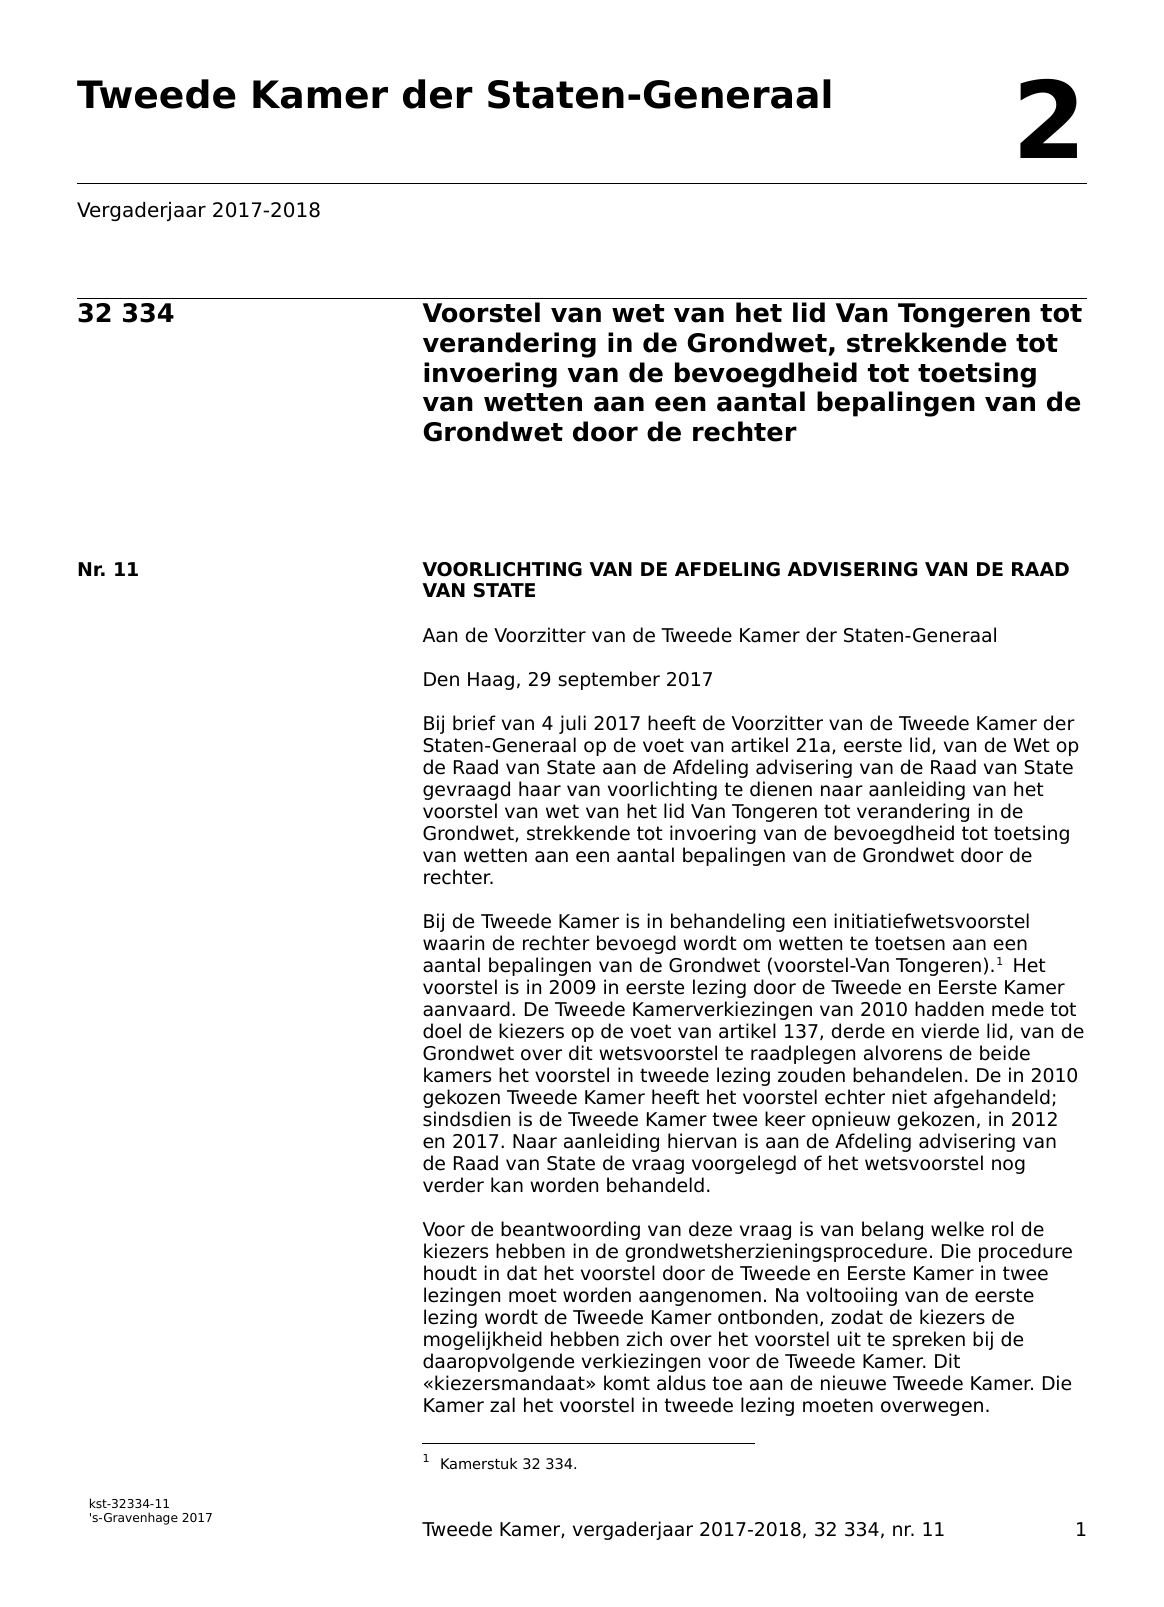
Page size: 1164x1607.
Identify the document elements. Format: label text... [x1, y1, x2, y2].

text Den Haag, 29 september 2017 [422, 669, 1087, 691]
text Kamerstuk 32 334. [422, 1452, 1087, 1474]
text Bij brief van 4 juli 2017 heeft de Voorzitter van de Tweede Kamer der Staten-Generaal op de voet van artikel 21a, eerste lid, van de Wet op de Raad van State aan de Afdeling advisering van de Raad van State gevraagd haar van voorlichting te dienen naar aanleiding van het voorstel van wet van het lid Van Tongeren tot verandering in de Grondwet, strekkende tot invoering van de bevoegdheid tot toetsing van wetten aan een aantal bepalingen van de Grondwet door de rechter. [422, 713, 1087, 889]
table_cell Vergaderjaar 2017-2018 [77, 184, 1087, 298]
subtitle Nr. 11 VOORLICHTING VAN DE AFDELING ADVISERING VAN DE RAAD VAN STATE [77, 558, 1087, 602]
text kst-32334-11 [88, 1497, 323, 1511]
table_header Tweede Kamer der Staten-Generaal [77, 59, 886, 183]
text Voor de beantwoording van deze vraag is van belang welke rol de kiezers hebben in de grondwetsherzieningsprocedure. Die procedure houdt in dat het voorstel door de Tweede en Eerste Kamer in twee lezingen moet worden aangenomen. Na voltooiing van de eerste lezing wordt de Tweede Kamer ontbonden, zodat de kiezers de mogelijkheid hebben zich over het voorstel uit te spreken bij de daaropvolgende verkiezingen voor de Tweede Kamer. Dit «kiezersmandaat» komt aldus toe aan de nieuwe Tweede Kamer. Die Kamer zal het voorstel in tweede lezing moeten overwegen. [422, 1219, 1087, 1417]
text Aan de Voorzitter van de Tweede Kamer der Staten-Generaal [422, 624, 1087, 647]
text Bij de Tweede Kamer is in behandeling een initiatiefwetsvoorstel waarin de rechter bevoegd wordt om wetten te toetsen aan een aantal bepalingen van de Grondwet (voorstel-Van Tongeren). Het voorstel is in 2009 in eerste lezing door de Tweede en Eerste Kamer aanvaard. De Tweede Kamerverkiezingen van 2010 hadden mede tot doel de kiezers op de voet van artikel 137, derde en vierde lid, van de Grondwet over dit wetsvoorstel te raadplegen alvorens de beide kamers het voorstel in tweede lezing zouden behandelen. De in 2010 gekozen Tweede Kamer heeft het voorstel echter niet afgehandeld; sindsdien is de Tweede Kamer twee keer opnieuw gekozen, in 2012 en 2017. Naar aanleiding hiervan is aan de Afdeling advisering van de Raad van State de vraag voorgelegd of het wetsvoorstel nog verder kan worden behandeld. [422, 911, 1087, 1197]
table_header 2 [886, 59, 1087, 183]
text 's-Gravenhage 2017 [88, 1511, 323, 1525]
subtitle 32 334 Voorstel van wet van het lid Van Tongeren tot verandering in de Grondwet, strekkende tot invoering van de bevoegdheid tot toetsing van wetten aan een aantal bepalingen van de Grondwet door de rechter [77, 299, 1087, 447]
